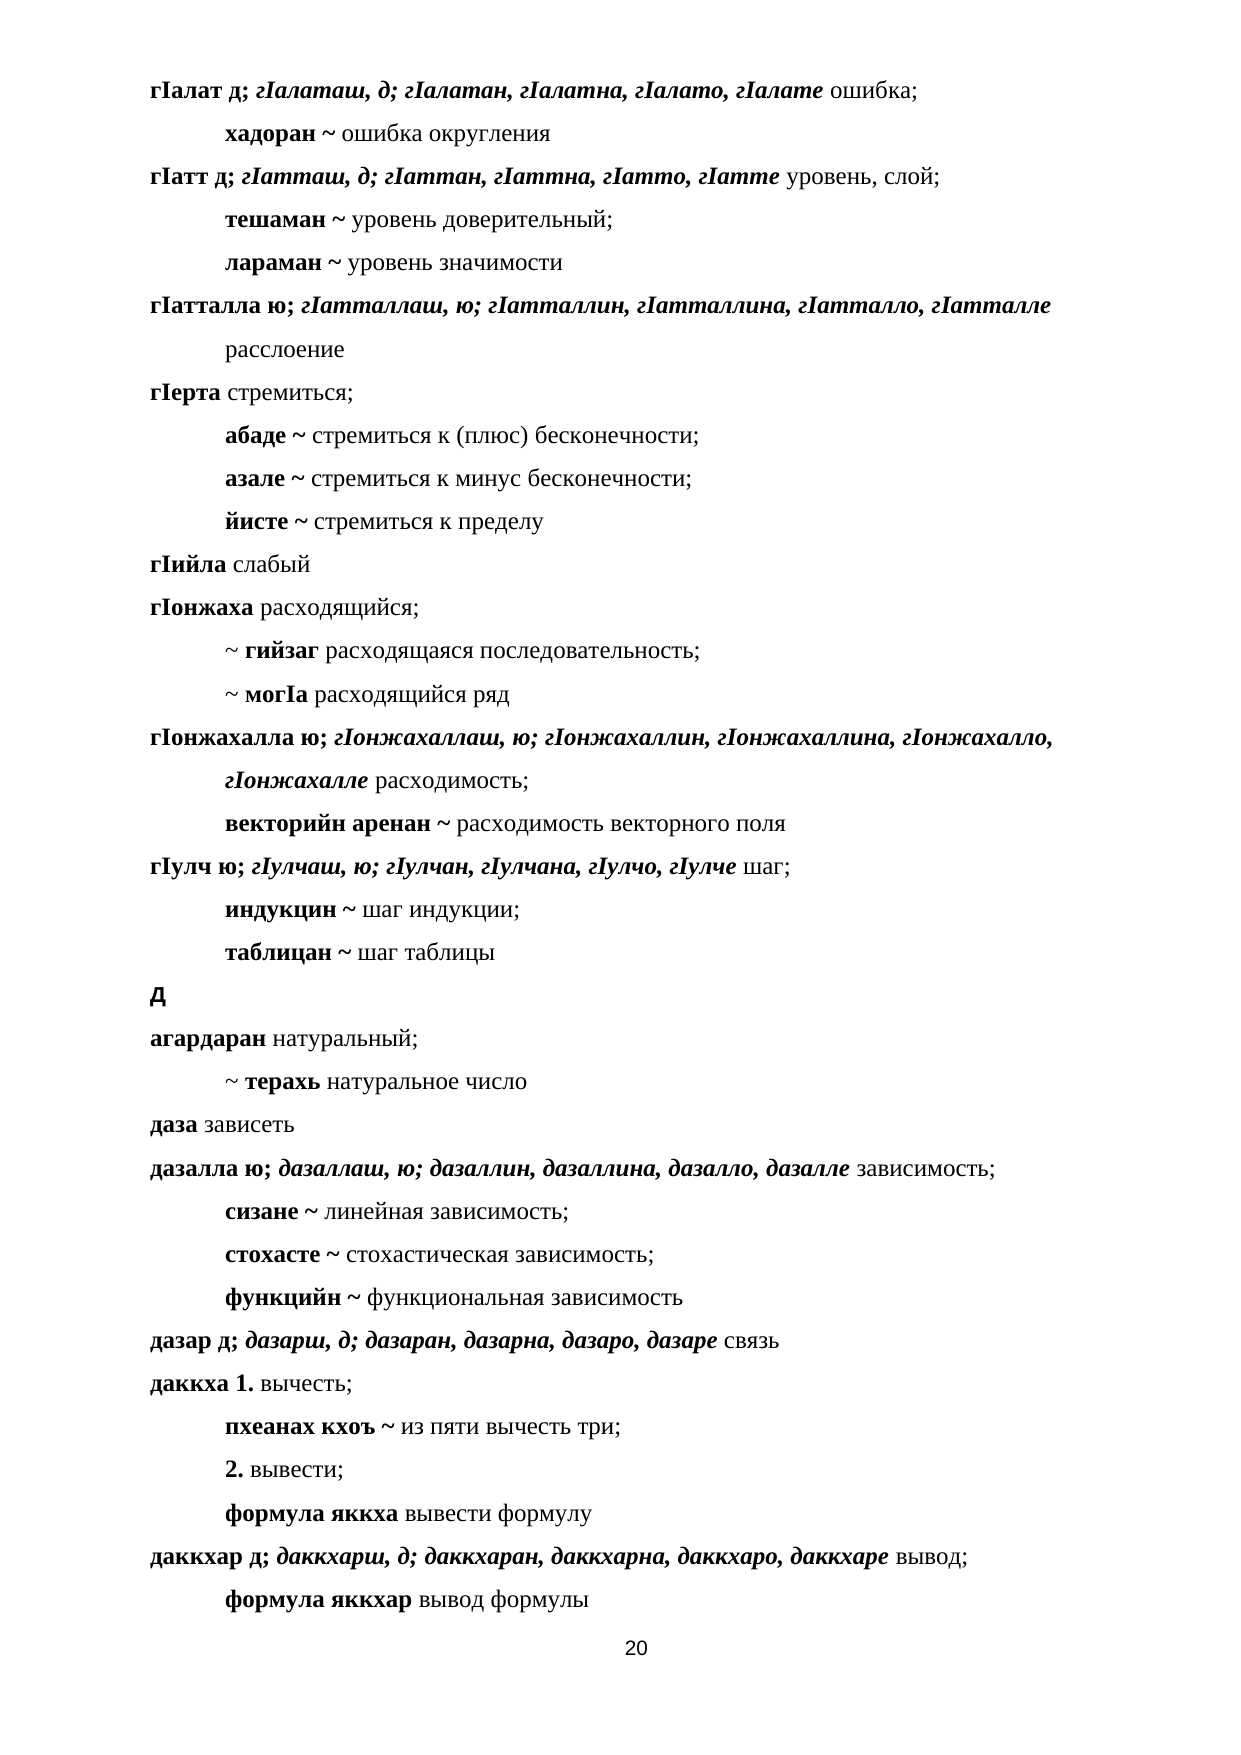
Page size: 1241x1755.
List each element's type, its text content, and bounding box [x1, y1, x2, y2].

text гӀатталла ю; гӀатталлаш, ю; гӀатталлин, гӀатталлина, гӀатталло, гӀатталле расслоение [150, 291, 1122, 362]
text гӀонжаха расходящийся; ~ гийзаг расходящаяся последовательность; ~ могӀа расходящийся ряд [150, 592, 1122, 707]
text агардаран натуральный; ~ терахь натуральное число [150, 1023, 1122, 1095]
text гӀерта стремиться; абаде ~ стремиться к (плюс) бесконечности; азале ~ стремиться к минус бесконечности; йисте ~ стремиться к пределу [150, 377, 1122, 535]
text даккхар д; даккхарш, д; даккхаран, даккхарна, даккхаро, даккхаре вывод; формула яккхар вывод формулы [150, 1541, 1122, 1613]
text гӀулч ю; гӀулчаш, ю; гӀулчан, гӀулчана, гӀулчо, гӀулче шаг; индукцин ~ шаг индукции; таблицан ~ шаг таблицы [150, 851, 1122, 966]
text дазар д; дазарш, д; дазаран, дазарна, дазаро, дазаре связь [150, 1325, 1122, 1354]
text гӀалат д; гӀалаташ, д; гӀалатан, гӀалатна, гӀалато, гӀалате ошибка; хадоран ~ ошибка округления [150, 75, 1122, 147]
text Д [150, 981, 1122, 1009]
text даккха 1. вычесть; пхеанах кхоъ ~ из пяти вычесть три; 2. вывести; формула яккха вывести формулу [150, 1368, 1122, 1526]
text дазалла ю; дазаллаш, ю; дазаллин, дазаллина, дазалло, дазалле зависимость; сизане ~ линейная зависимость; стохасте ~ стохастическая зависимость; функцийн ~ функциональная зависимость [150, 1153, 1122, 1311]
text даза зависеть [150, 1109, 1122, 1138]
text гӀийла слабый [150, 549, 1122, 578]
text гӀонжахалла ю; гӀонжахаллаш, ю; гӀонжахаллин, гӀонжахаллина, гӀонжахалло, гӀонжахалле расходимость; векторийн аренан ~ расходимость векторного поля [150, 722, 1122, 837]
text гӀатт д; гӀатташ, д; гӀаттан, гӀаттна, гӀатто, гӀатте уровень, слой; тешаман ~ уровень доверительный; лараман ~ уровень значимости [150, 161, 1122, 276]
